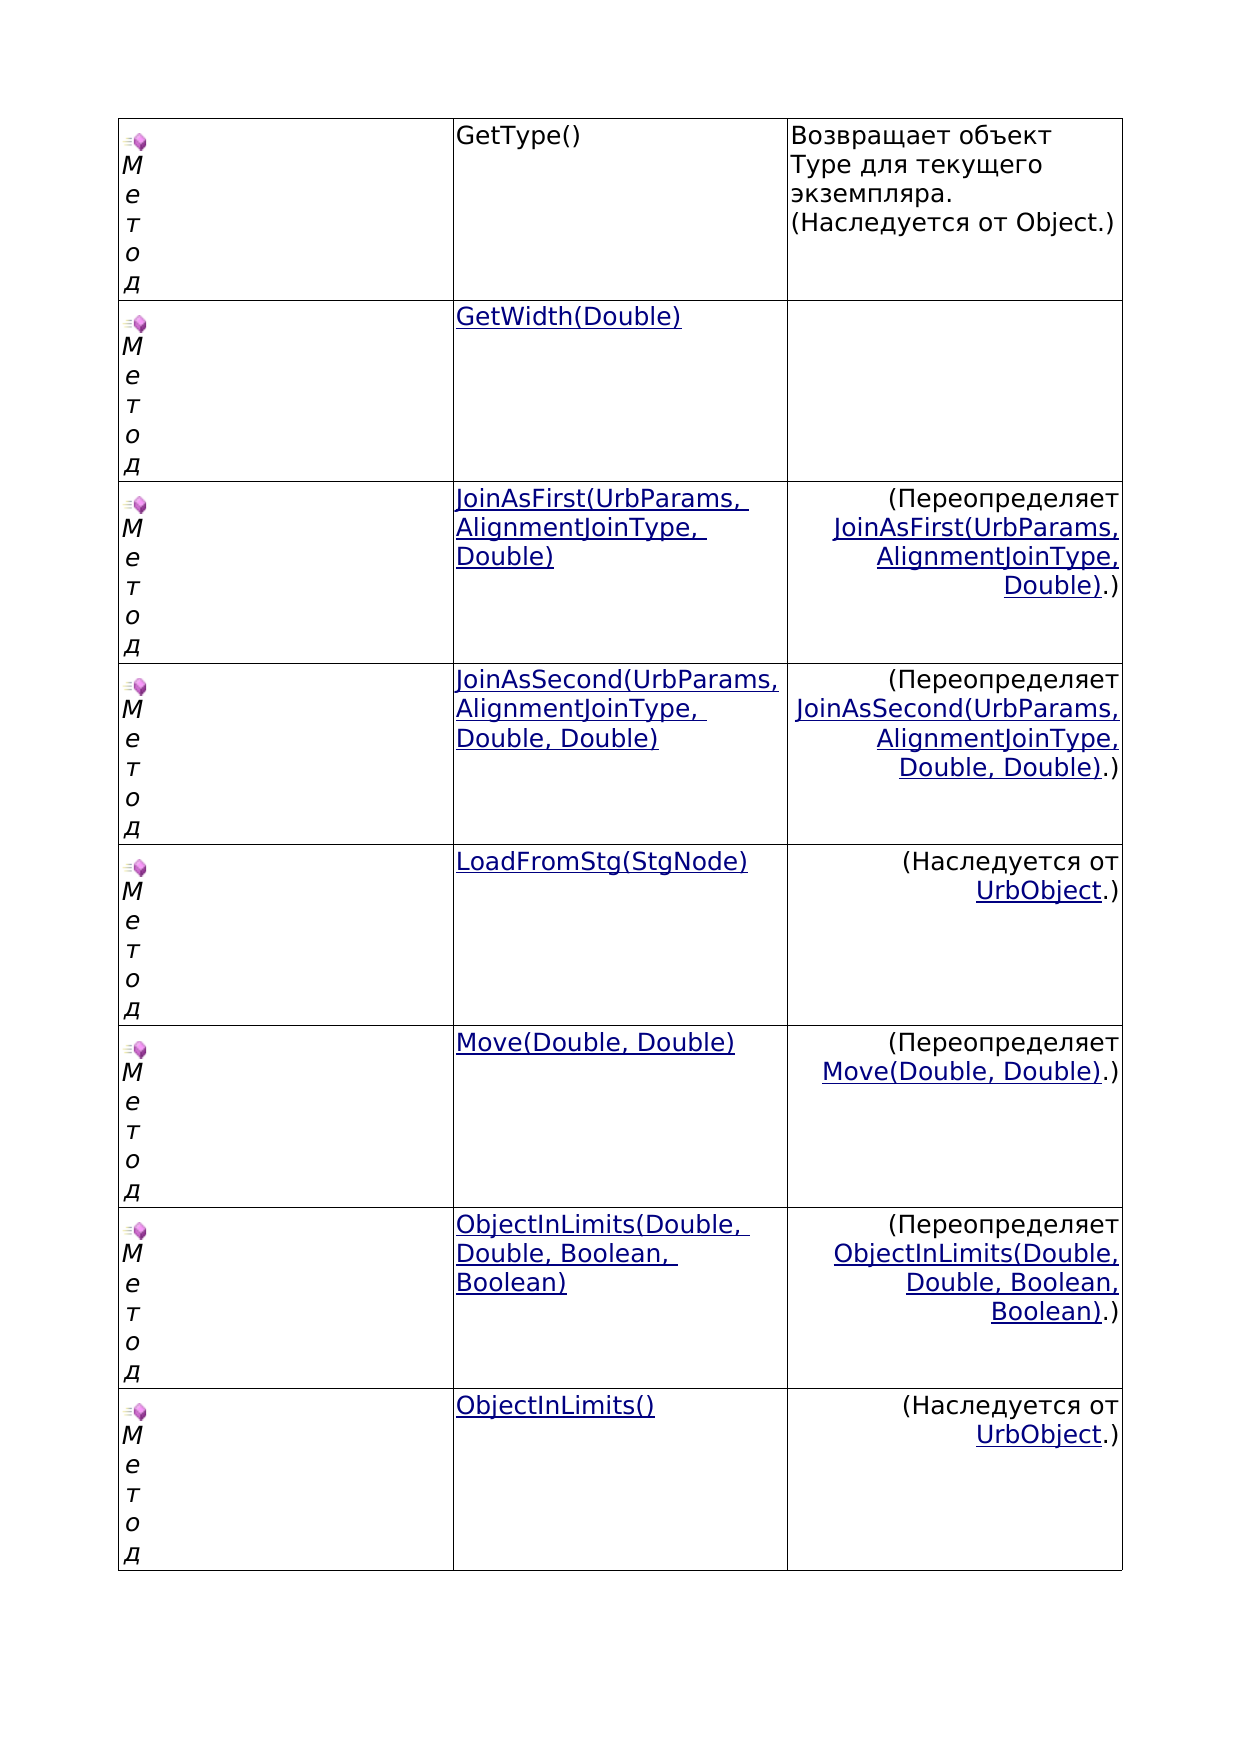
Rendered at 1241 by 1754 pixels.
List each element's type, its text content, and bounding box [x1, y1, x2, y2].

table_cell (Наследуется от UrbObject.) [788, 845, 1122, 1025]
table_cell Возвращает объект Type для текущего экземпляра. (Наследуется от Object.) [788, 119, 1122, 299]
picture [121, 133, 147, 151]
table_cell (Переопределяет ObjectInLimits(Double, Double, Boolean, Boolean).) [788, 1208, 1122, 1388]
table_cell (Переопределяет Move(Double, Double).) [788, 1026, 1122, 1207]
table_cell [119, 482, 453, 662]
table_cell [119, 301, 453, 481]
table_cell LoadFromStg(StgNode) [454, 845, 787, 1025]
table_cell [119, 664, 453, 844]
table_cell JoinAsFirst(UrbParams, AlignmentJoinType, Double) [454, 482, 787, 662]
picture [121, 315, 147, 333]
table_cell ObjectInLimits() [454, 1389, 787, 1570]
table_cell [788, 301, 1122, 481]
table_cell Move(Double, Double) [454, 1026, 787, 1207]
table_cell [119, 1208, 453, 1388]
picture [121, 859, 147, 877]
table_cell [119, 1026, 453, 1207]
picture [121, 678, 147, 696]
picture [121, 1222, 147, 1240]
table_cell [119, 845, 453, 1025]
picture [121, 1041, 147, 1059]
picture [121, 1403, 147, 1421]
picture [121, 496, 147, 514]
table_cell GetType() [454, 119, 787, 299]
table_cell ObjectInLimits(Double, Double, Boolean, Boolean) [454, 1208, 787, 1388]
table_cell [119, 119, 453, 299]
table_cell (Наследуется от UrbObject.) [788, 1389, 1122, 1570]
table_cell (Переопределяет JoinAsSecond(UrbParams, AlignmentJoinType, Double, Double).) [788, 664, 1122, 844]
table_cell (Переопределяет JoinAsFirst(UrbParams, AlignmentJoinType, Double).) [788, 482, 1122, 662]
table_cell [119, 1389, 453, 1570]
table_cell GetWidth(Double) [454, 301, 787, 481]
table_cell JoinAsSecond(UrbParams, AlignmentJoinType, Double, Double) [454, 664, 787, 844]
